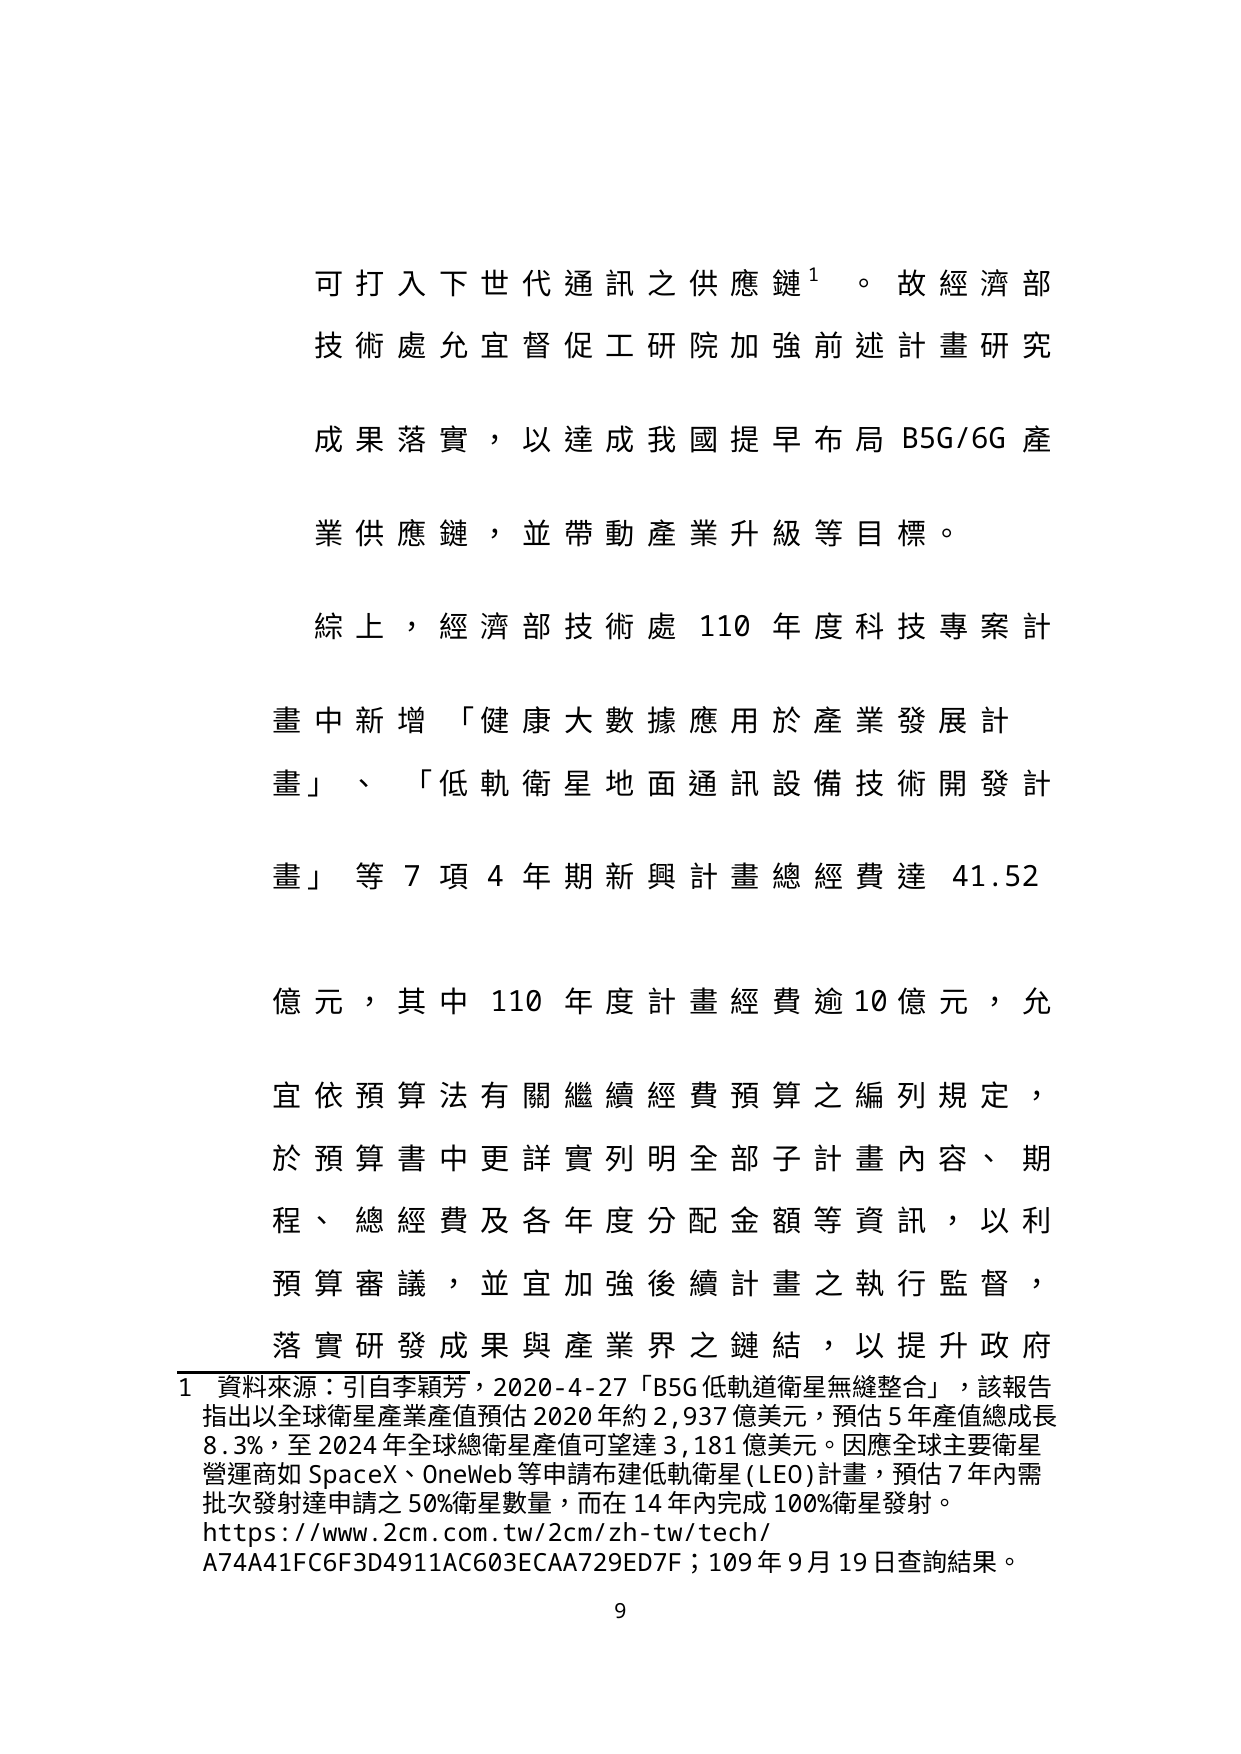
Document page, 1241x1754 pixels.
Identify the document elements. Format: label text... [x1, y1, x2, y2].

text 綜上，經濟部技術處110年度科技專案計畫中新增「健康大數據應用於產業發展計畫」、「低軌衛星地面通訊設備技術開發計畫」等7項4年期新興計畫總經費達41.52億元，其中110年度計畫經費逾10億元，允宜依預算法有關繼續經費預算之編列規定，於預算書中更詳實列明全部子計畫內容、期程、總經費及各年度分配金額等資訊，以利預算審議，並宜加強後續計畫之執行監督，落實研發成果與產業界之鏈結，以提升政府 [242, 552, 1058, 1365]
text 上開計畫主要係配合科技部「Beyond 5G低軌衛星-通訊衛星發展」計畫項下執行，由於衛星通訊具備廣覆蓋、低干擾、傳輸低延遲等特性，向來被視為特殊地理位置之重要通訊手段；我國以往於衛星通訊產業發展，大多聚焦在中軌道衛星及高軌道衛星零件供應鏈，鑒於整合衛星與5G通訊技術有其發展優勢，而低軌道衛星因具備低資料傳輸延遲性、低傳輸耗能特點，可望作為光纖電纜網路之互補產品，以及結合5G通訊達到全區域性訊號覆蓋率，適合大眾市場普及，為當前產業發展熱點，藉由NTN技術衛星與5G融合帶動產業升級，可打入下世代通訊之供應鏈。故經濟部技術處允宜督促工研院加強前述計畫研究成果落實，以達成我國提早布局B5G/6G產業供應鏈，並帶動產業升級等目標。 [271, 177, 1058, 552]
text 資料來源：引自李穎芳，2020-4-27「B5G低軌道衛星無縫整合」，該報告指出以全球衛星產業產值預估2020年約2,937億美元，預估5年產值總成長8.3%，至2024年全球總衛星產值可望達3,181億美元。因應全球主要衛星營運商如SpaceX、OneWeb等申請布建低軌衛星(LEO)計畫，預估7年內需批次發射達申請之50%衛星數量，而在14年內完成100%衛星發射。https://www.2cm.com.tw/2cm/zh-tw/tech/A74A41FC6F3D4911AC603ECAA729ED7F；109年9月19日查詢結果。 [177, 1373, 1063, 1577]
